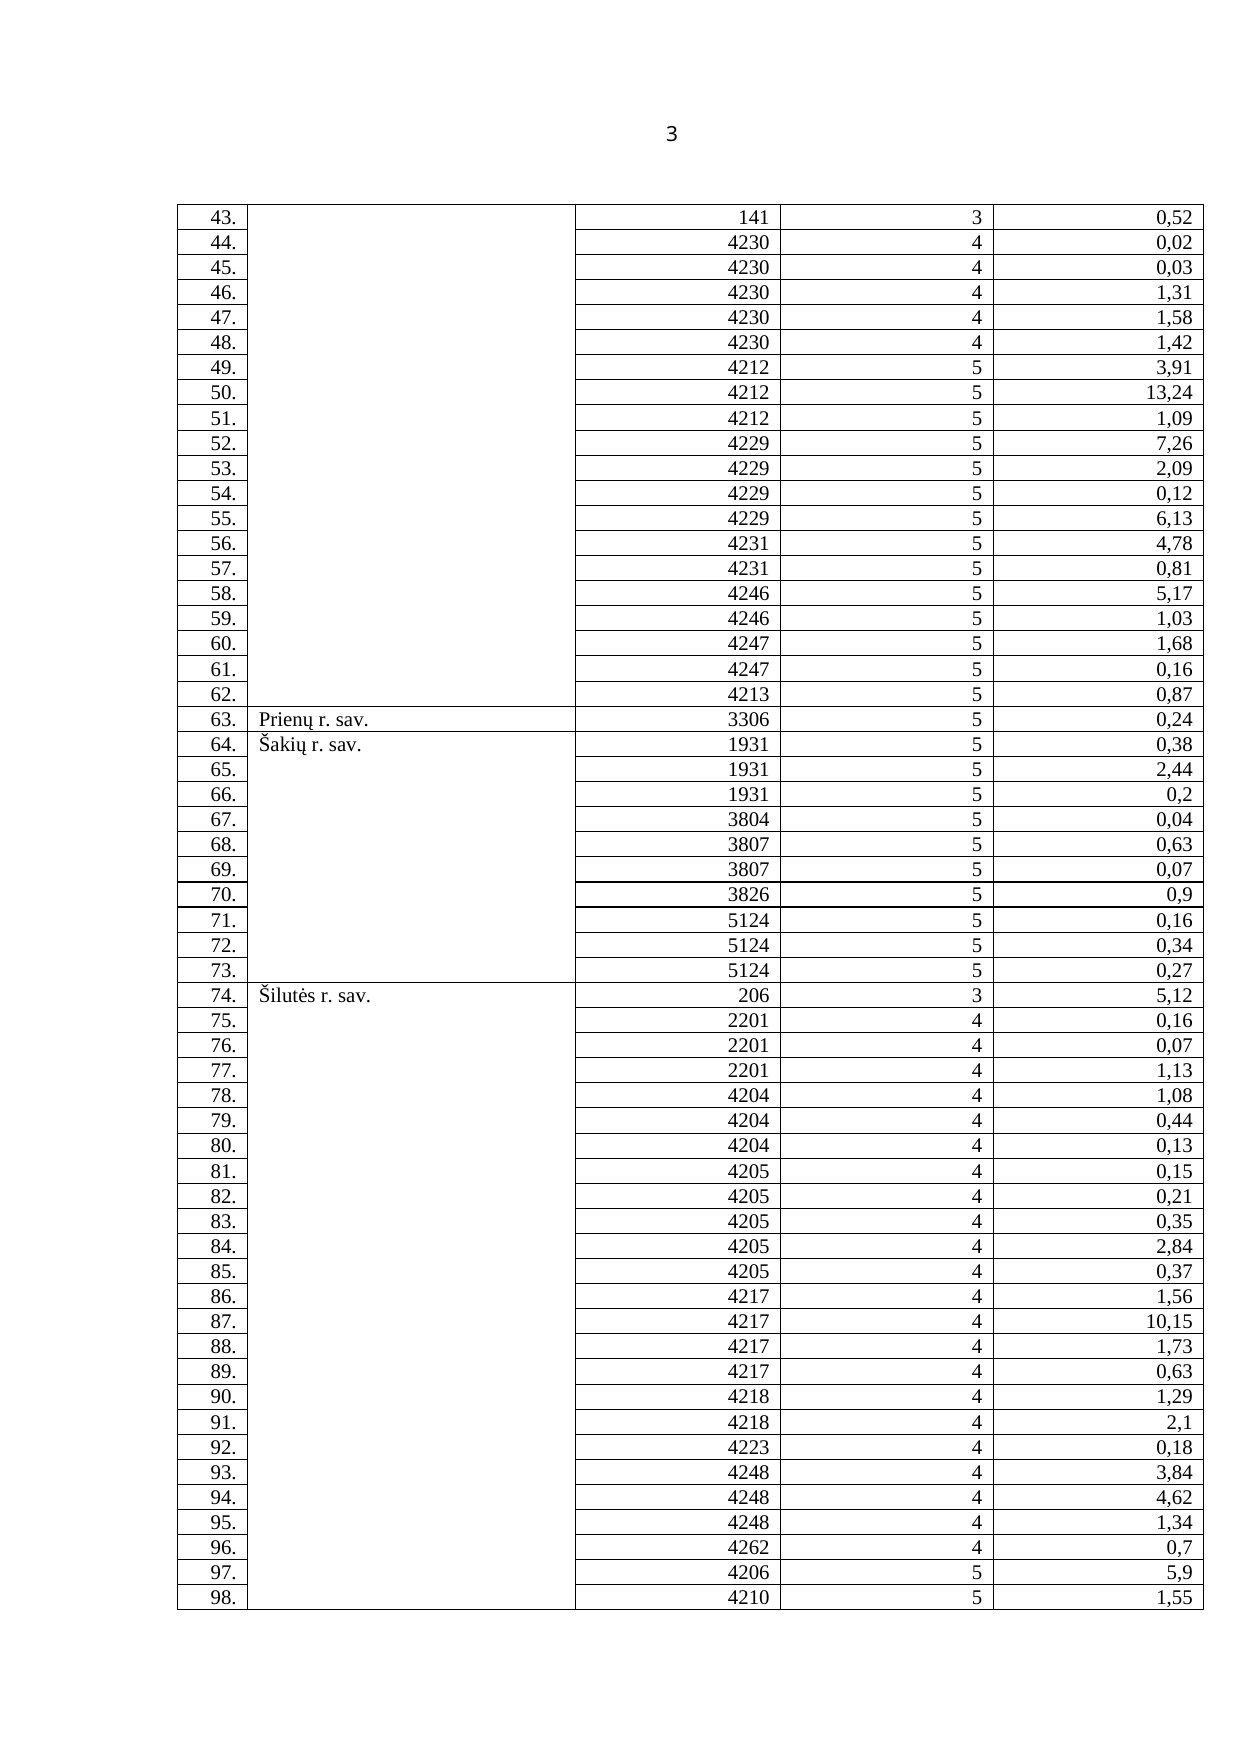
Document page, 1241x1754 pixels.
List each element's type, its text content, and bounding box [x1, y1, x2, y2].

table_cell 3 [781, 983, 993, 1007]
table_cell 4230 [576, 330, 780, 354]
table_cell 1,09 [994, 405, 1203, 429]
table_cell 4 [781, 1460, 993, 1484]
table_cell 2201 [576, 1058, 780, 1082]
table_cell 4217 [576, 1284, 780, 1308]
table_cell 4 [781, 1485, 993, 1509]
table_cell 92. [178, 1435, 247, 1459]
table_cell 4 [781, 280, 993, 304]
table_cell 96. [178, 1535, 247, 1559]
table_cell 5,9 [994, 1560, 1203, 1584]
table_cell 56. [178, 531, 247, 555]
table_cell 5124 [576, 908, 780, 932]
table_cell Šakių r. sav. [248, 732, 575, 982]
table_cell 84. [178, 1234, 247, 1258]
table_cell 5 [781, 431, 993, 454]
table_cell 4205 [576, 1159, 780, 1183]
table_cell 5 [781, 556, 993, 580]
table_cell 4210 [576, 1585, 780, 1609]
table_cell 1,73 [994, 1334, 1203, 1358]
table_cell 5 [781, 531, 993, 555]
table_cell 97. [178, 1560, 247, 1584]
table_cell 4205 [576, 1259, 780, 1283]
table_cell 4217 [576, 1359, 780, 1383]
table_cell 69. [178, 857, 247, 881]
table_cell 49. [178, 355, 247, 379]
table_cell 65. [178, 757, 247, 781]
table_cell 4229 [576, 506, 780, 530]
table_cell 74. [178, 983, 247, 1007]
table_cell 72. [178, 933, 247, 957]
table_cell 0,15 [994, 1159, 1203, 1183]
table_cell 64. [178, 732, 247, 756]
table_cell 59. [178, 606, 247, 630]
table_cell 4262 [576, 1535, 780, 1559]
table_cell 4231 [576, 531, 780, 555]
table_cell 77. [178, 1058, 247, 1082]
table_cell 5 [781, 933, 993, 957]
table_cell 5 [781, 883, 993, 906]
table_cell 0,38 [994, 732, 1203, 756]
table_cell 73. [178, 958, 247, 982]
table_cell 0,07 [994, 1033, 1203, 1057]
table_cell 0,9 [994, 883, 1203, 906]
table_cell 1931 [576, 782, 780, 806]
table_cell 0,13 [994, 1134, 1203, 1157]
table_cell 3 [781, 205, 993, 229]
table_cell 0,21 [994, 1184, 1203, 1208]
table_cell 0,02 [994, 230, 1203, 254]
table_cell 3,91 [994, 355, 1203, 379]
table_cell 81. [178, 1159, 247, 1183]
table_cell 57. [178, 556, 247, 580]
table_cell 89. [178, 1359, 247, 1383]
table_cell 4 [781, 1234, 993, 1258]
table_cell 5 [781, 782, 993, 806]
table_cell 0,44 [994, 1108, 1203, 1132]
table_cell 4247 [576, 656, 780, 681]
table_cell 0,52 [994, 205, 1203, 229]
table_cell 4 [781, 1184, 993, 1208]
table_cell 71. [178, 908, 247, 932]
table_cell 4248 [576, 1510, 780, 1534]
table_cell 60. [178, 631, 247, 655]
table_cell 3807 [576, 857, 780, 881]
table_cell 98. [178, 1585, 247, 1609]
table_cell 4 [781, 230, 993, 254]
table_cell 5 [781, 707, 993, 731]
table_cell 76. [178, 1033, 247, 1057]
table_cell 5 [781, 405, 993, 429]
table_cell 50. [178, 380, 247, 404]
table_cell 5 [781, 606, 993, 630]
table_cell 0,07 [994, 857, 1203, 881]
table_cell 4229 [576, 456, 780, 480]
table_cell 0,16 [994, 656, 1203, 681]
table_cell 4 [781, 1334, 993, 1358]
table_cell 93. [178, 1460, 247, 1484]
table_cell 0,16 [994, 908, 1203, 932]
table_cell 5,12 [994, 983, 1203, 1007]
table_cell 4 [781, 1435, 993, 1459]
table_cell 4 [781, 1535, 993, 1559]
table_cell 1,34 [994, 1510, 1203, 1534]
table_cell 0,35 [994, 1209, 1203, 1233]
table_cell 94. [178, 1485, 247, 1509]
table_cell 206 [576, 983, 780, 1007]
table_cell 4 [781, 1209, 993, 1233]
table_cell 43. [178, 205, 247, 229]
table_cell 91. [178, 1410, 247, 1434]
table_cell 2,84 [994, 1234, 1203, 1258]
table_cell 7,26 [994, 431, 1203, 454]
table_cell 4218 [576, 1410, 780, 1434]
table_cell 0,2 [994, 782, 1203, 806]
table_cell 13,24 [994, 380, 1203, 404]
table_cell 4246 [576, 606, 780, 630]
table_cell 0,24 [994, 707, 1203, 731]
table_cell 3807 [576, 832, 780, 856]
table_cell 5 [781, 908, 993, 932]
table_cell 1,68 [994, 631, 1203, 655]
table_cell 5124 [576, 958, 780, 982]
table_cell 4 [781, 1159, 993, 1183]
table_cell 0,7 [994, 1535, 1203, 1559]
table_cell 4218 [576, 1385, 780, 1408]
table_cell 4223 [576, 1435, 780, 1459]
table_cell 44. [178, 230, 247, 254]
table_cell 62. [178, 682, 247, 706]
table_cell 4229 [576, 481, 780, 505]
table_cell 10,15 [994, 1309, 1203, 1333]
table_cell 83. [178, 1209, 247, 1233]
table_cell 51. [178, 405, 247, 429]
table_cell 5 [781, 1560, 993, 1584]
table_cell Šilutės r. sav. [248, 983, 575, 1609]
table_cell 4 [781, 1510, 993, 1534]
table_cell 0,04 [994, 807, 1203, 831]
table_cell 52. [178, 431, 247, 454]
table_cell 4 [781, 255, 993, 279]
table_cell 1,58 [994, 305, 1203, 329]
table_cell 85. [178, 1259, 247, 1283]
table_cell 5 [781, 506, 993, 530]
table_cell 2,1 [994, 1410, 1203, 1434]
table_cell 5,17 [994, 581, 1203, 605]
table_cell 4229 [576, 431, 780, 454]
table_cell 4 [781, 1033, 993, 1057]
table_cell 5 [781, 456, 993, 480]
table_cell 86. [178, 1284, 247, 1308]
table_cell 4217 [576, 1309, 780, 1333]
table_cell 0,63 [994, 1359, 1203, 1383]
table_cell 4212 [576, 355, 780, 379]
table_cell 1,56 [994, 1284, 1203, 1308]
table_cell 80. [178, 1134, 247, 1157]
table_cell 1,31 [994, 280, 1203, 304]
table_cell 5 [781, 631, 993, 655]
table_cell 54. [178, 481, 247, 505]
table_cell 4248 [576, 1460, 780, 1484]
table_cell 5 [781, 832, 993, 856]
table_cell 4204 [576, 1083, 780, 1107]
table_cell 5 [781, 656, 993, 681]
table_cell 68. [178, 832, 247, 856]
table_cell 88. [178, 1334, 247, 1358]
table_cell 4 [781, 1284, 993, 1308]
table_cell 4204 [576, 1108, 780, 1132]
table_cell 4 [781, 1259, 993, 1283]
table_cell 1,42 [994, 330, 1203, 354]
table_cell 47. [178, 305, 247, 329]
table_cell 3,84 [994, 1460, 1203, 1484]
table_cell 0,16 [994, 1008, 1203, 1032]
table_cell 2201 [576, 1033, 780, 1057]
table_cell 4 [781, 1083, 993, 1107]
table_cell 4 [781, 1359, 993, 1383]
table_cell 3804 [576, 807, 780, 831]
table_cell 0,34 [994, 933, 1203, 957]
table_cell 0,18 [994, 1435, 1203, 1459]
table_cell 4205 [576, 1209, 780, 1233]
table_cell 53. [178, 456, 247, 480]
table_cell 0,63 [994, 832, 1203, 856]
table_cell 4205 [576, 1234, 780, 1258]
table_cell 4212 [576, 380, 780, 404]
table_cell 4204 [576, 1134, 780, 1157]
table_cell 0,12 [994, 481, 1203, 505]
table_cell 5 [781, 757, 993, 781]
table_cell 82. [178, 1184, 247, 1208]
table_cell 4246 [576, 581, 780, 605]
table_cell 1,08 [994, 1083, 1203, 1107]
table_cell 4 [781, 1134, 993, 1157]
table_cell 5 [781, 380, 993, 404]
table_cell 5 [781, 581, 993, 605]
table_cell 5 [781, 682, 993, 706]
table_cell 45. [178, 255, 247, 279]
table_cell 55. [178, 506, 247, 530]
table_cell 0,03 [994, 255, 1203, 279]
table_cell [248, 205, 575, 706]
table_cell 70. [178, 883, 247, 906]
table_cell 4 [781, 1385, 993, 1408]
table_cell 0,37 [994, 1259, 1203, 1283]
table_cell 5 [781, 958, 993, 982]
table_cell 4213 [576, 682, 780, 706]
table_cell 48. [178, 330, 247, 354]
table_cell Prienų r. sav. [248, 707, 575, 731]
table_cell 4 [781, 1008, 993, 1032]
table_cell 4,78 [994, 531, 1203, 555]
table_cell 5124 [576, 933, 780, 957]
table_cell 4 [781, 330, 993, 354]
table_cell 1931 [576, 732, 780, 756]
table_cell 1931 [576, 757, 780, 781]
table_cell 2201 [576, 1008, 780, 1032]
table_cell 4205 [576, 1184, 780, 1208]
table_cell 4230 [576, 255, 780, 279]
table_cell 5 [781, 807, 993, 831]
table_cell 4248 [576, 1485, 780, 1509]
table_cell 79. [178, 1108, 247, 1132]
table_cell 1,13 [994, 1058, 1203, 1082]
table_cell 0,87 [994, 682, 1203, 706]
table_cell 5 [781, 732, 993, 756]
table_cell 4230 [576, 280, 780, 304]
table_cell 58. [178, 581, 247, 605]
table_cell 75. [178, 1008, 247, 1032]
table_cell 2,09 [994, 456, 1203, 480]
table_cell 78. [178, 1083, 247, 1107]
table_cell 2,44 [994, 757, 1203, 781]
table_cell 95. [178, 1510, 247, 1534]
table_cell 5 [781, 481, 993, 505]
table_cell 63. [178, 707, 247, 731]
table_cell 141 [576, 205, 780, 229]
table_cell 4 [781, 1108, 993, 1132]
table_cell 5 [781, 355, 993, 379]
table_cell 61. [178, 656, 247, 681]
table_cell 46. [178, 280, 247, 304]
table_cell 4 [781, 1309, 993, 1333]
table_cell 3306 [576, 707, 780, 731]
table_cell 67. [178, 807, 247, 831]
table_cell 1,03 [994, 606, 1203, 630]
table_cell 4247 [576, 631, 780, 655]
table_cell 4206 [576, 1560, 780, 1584]
table_cell 90. [178, 1385, 247, 1408]
table_cell 0,81 [994, 556, 1203, 580]
table_cell 1,29 [994, 1385, 1203, 1408]
table_cell 4212 [576, 405, 780, 429]
table_cell 5 [781, 857, 993, 881]
table_cell 4 [781, 1410, 993, 1434]
table_cell 6,13 [994, 506, 1203, 530]
table_cell 4231 [576, 556, 780, 580]
table_cell 4 [781, 305, 993, 329]
table_cell 4230 [576, 305, 780, 329]
table_cell 4,62 [994, 1485, 1203, 1509]
table_cell 4 [781, 1058, 993, 1082]
table_cell 4230 [576, 230, 780, 254]
table_cell 3826 [576, 883, 780, 906]
table_cell 87. [178, 1309, 247, 1333]
table_cell 0,27 [994, 958, 1203, 982]
table_cell 4217 [576, 1334, 780, 1358]
table_cell 5 [781, 1585, 993, 1609]
table_cell 66. [178, 782, 247, 806]
table_cell 1,55 [994, 1585, 1203, 1609]
